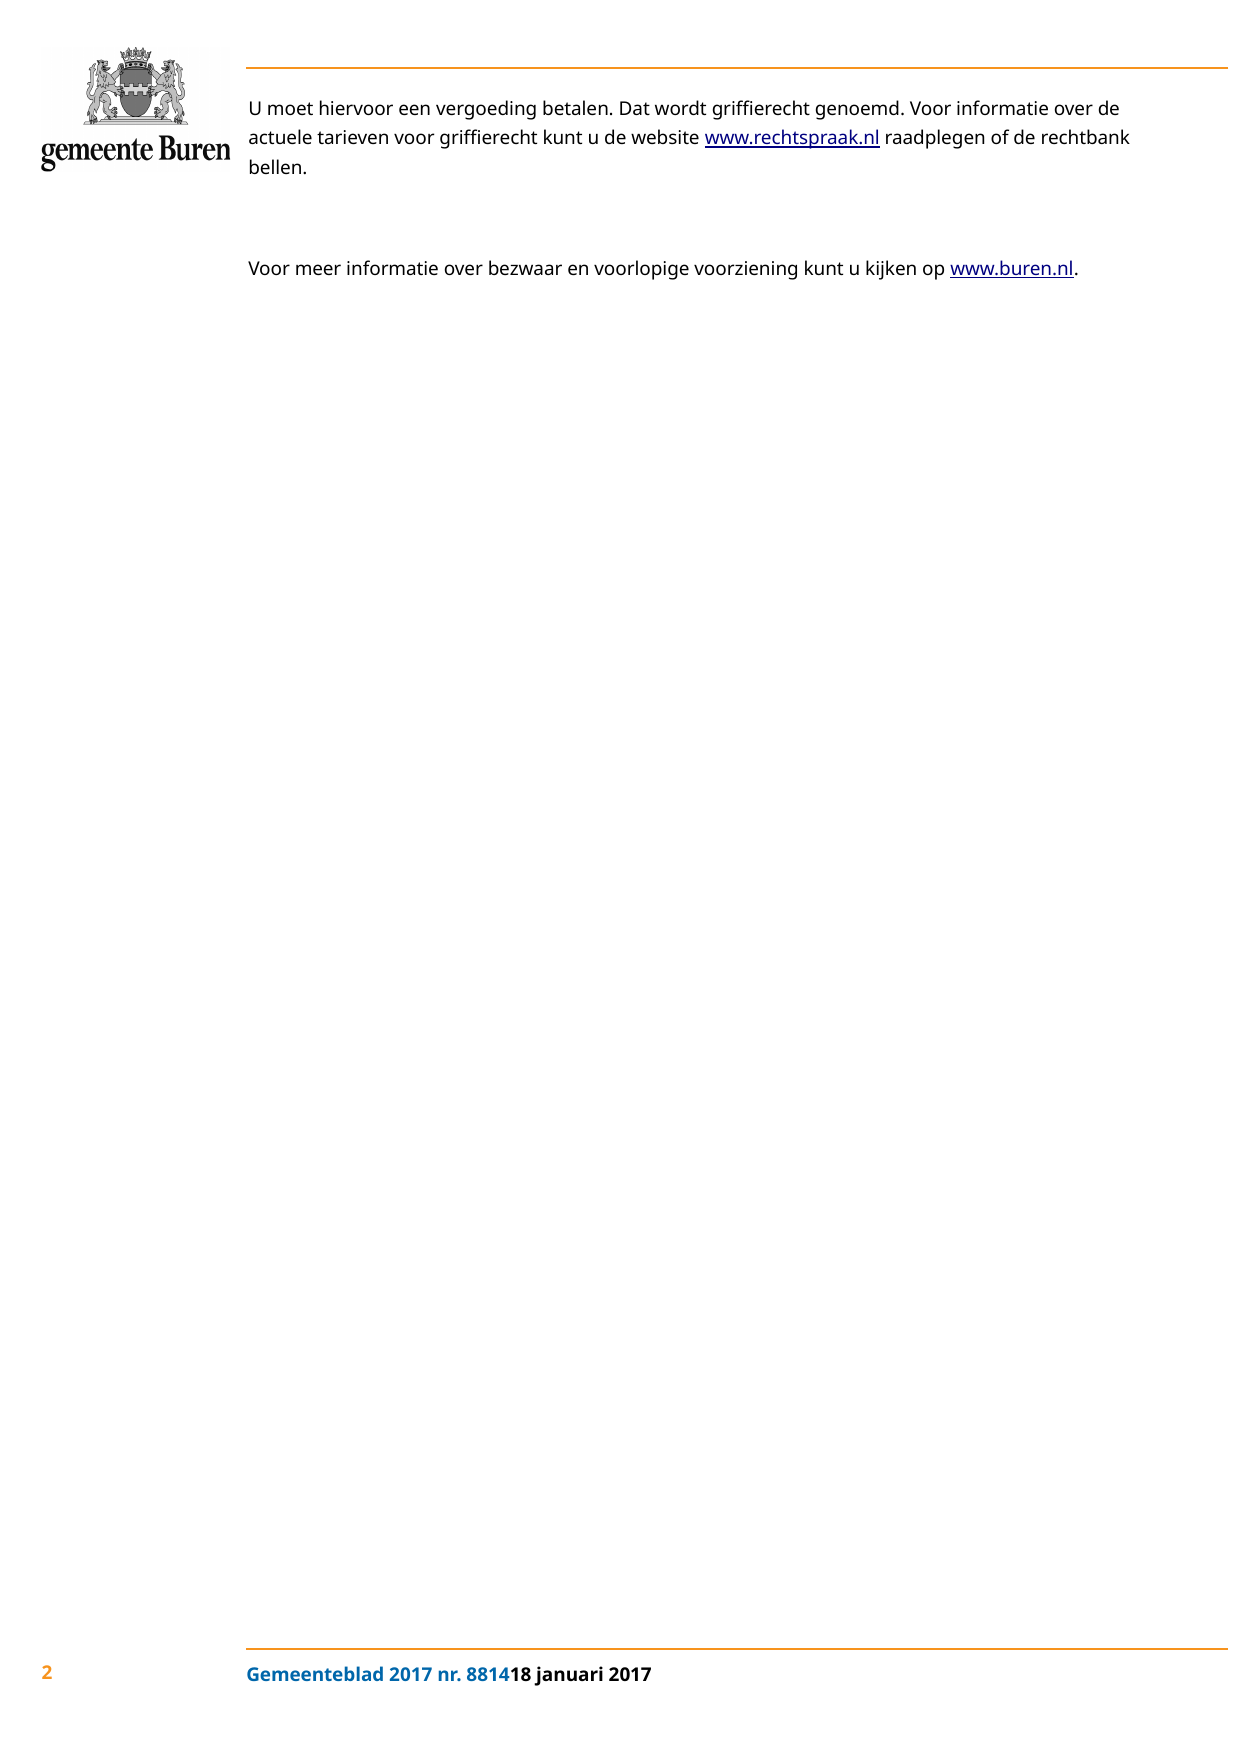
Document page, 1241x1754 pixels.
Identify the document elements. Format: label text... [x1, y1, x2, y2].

picture [41, 47, 231, 172]
text U moet hiervoor een vergoeding betalen. Dat wordt griffierecht genoemd. Voor informatie over de actuele tarieven voor griffierecht kunt u de website www.rechtspraak.nl raadplegen of de rechtbank bellen. [248, 95, 1152, 180]
text Voor meer informatie over bezwaar en voorlopige voorziening kunt u kijken op www.buren.nl. [248, 255, 1152, 281]
